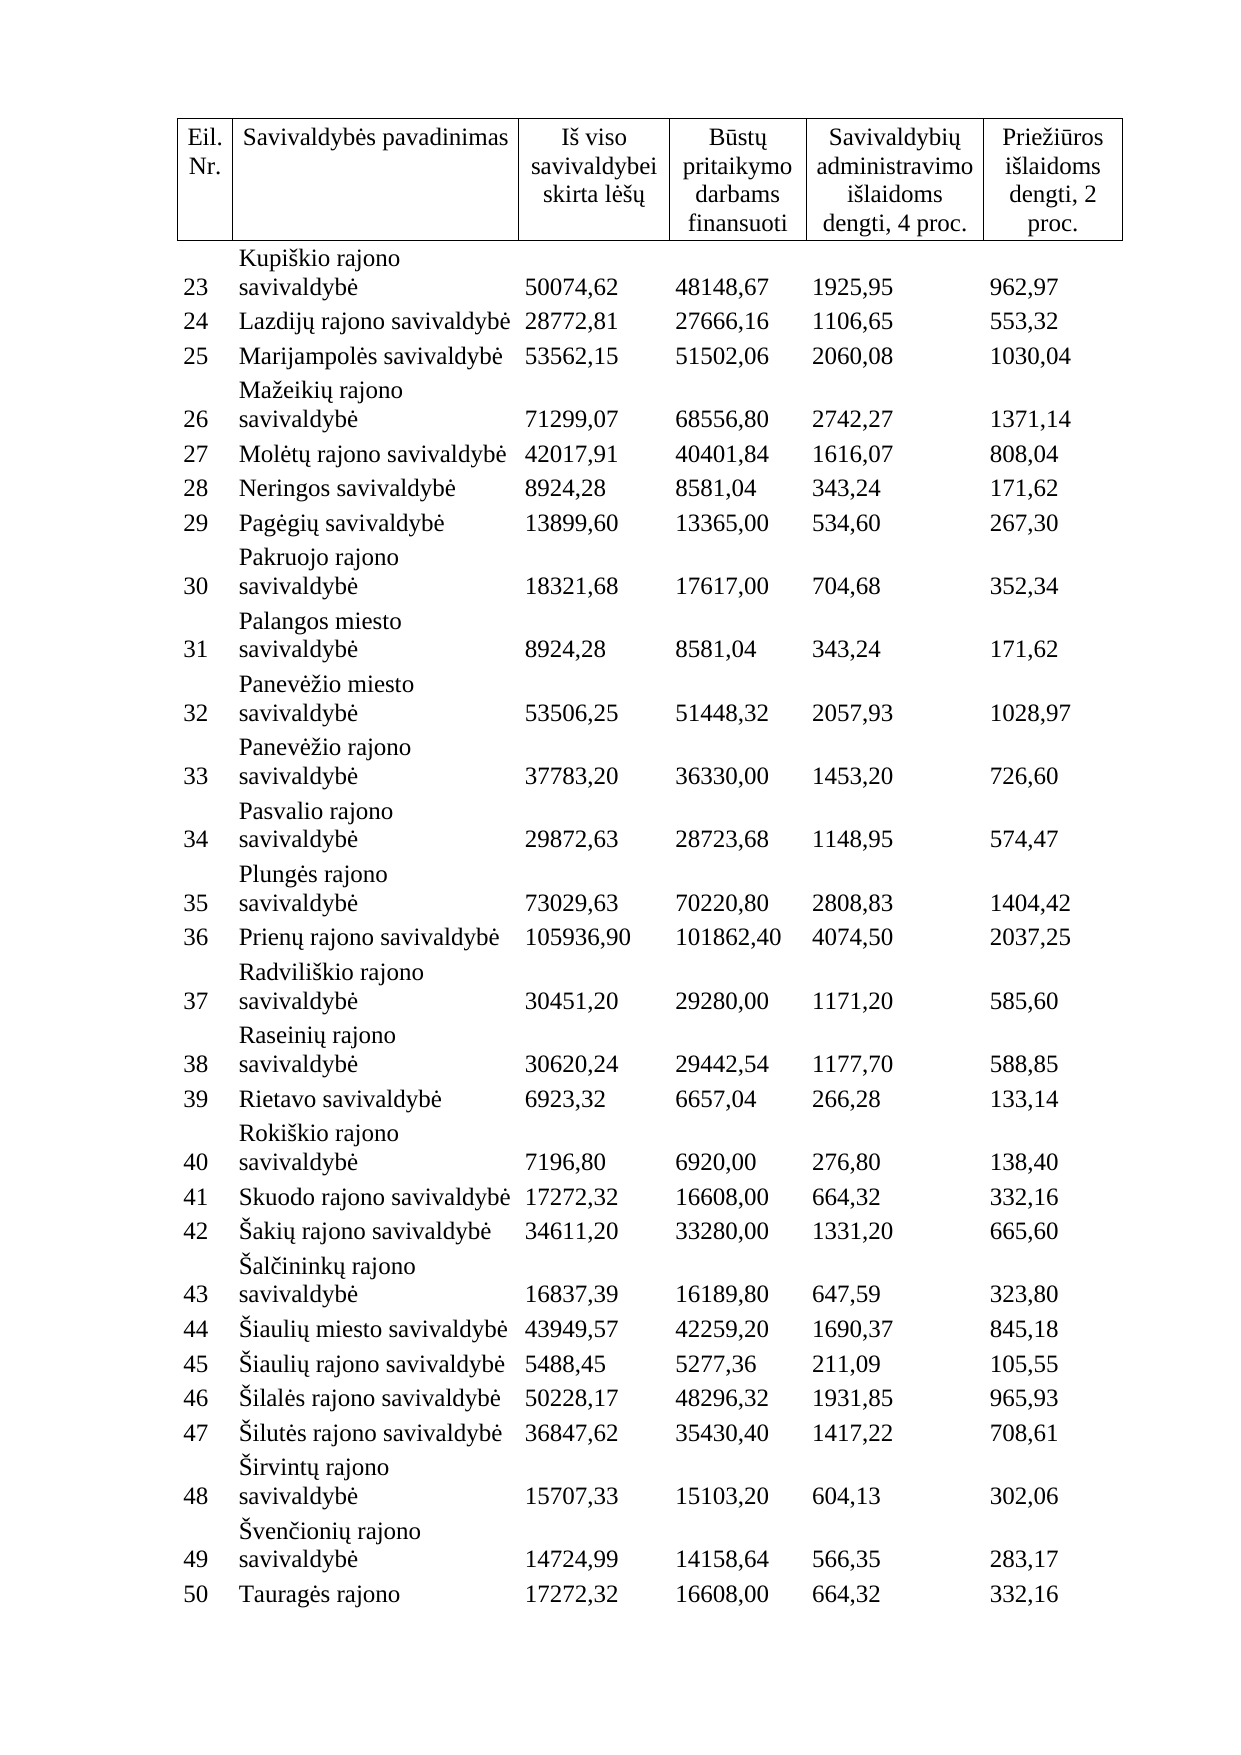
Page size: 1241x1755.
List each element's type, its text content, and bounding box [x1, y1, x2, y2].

table_cell Širvintų rajono savivaldybė [233, 1450, 519, 1513]
table_cell 40401,84 [669, 436, 806, 470]
table_cell 53562,15 [519, 338, 669, 372]
table_cell 32 [177, 666, 233, 729]
table_cell Plungės rajono savivaldybė [233, 856, 519, 919]
table_cell 965,93 [984, 1380, 1122, 1415]
table_cell 27 [177, 436, 233, 470]
table_cell 5488,45 [519, 1346, 669, 1380]
table_cell 36 [177, 920, 233, 954]
table_cell Šakių rajono savivaldybė [233, 1213, 519, 1248]
table_cell 1028,97 [984, 666, 1122, 729]
table_cell 6657,04 [669, 1081, 806, 1115]
table_cell 1148,95 [806, 793, 983, 856]
table_cell 51448,32 [669, 666, 806, 729]
table_cell 276,80 [806, 1115, 983, 1179]
table_cell 1616,07 [806, 436, 983, 470]
table_cell 1925,95 [806, 241, 983, 303]
table_cell 30 [177, 540, 233, 603]
table_cell 574,47 [984, 793, 1122, 856]
table_cell 50074,62 [519, 241, 669, 303]
table_cell 37783,20 [519, 730, 669, 793]
table_cell 16837,39 [519, 1248, 669, 1311]
table_cell 26 [177, 373, 233, 436]
table_cell 171,62 [984, 603, 1122, 666]
table_cell Tauragės rajono [233, 1576, 519, 1611]
table_cell Prienų rajono savivaldybė [233, 920, 519, 954]
table_cell 343,24 [806, 470, 983, 505]
table_cell 1931,85 [806, 1380, 983, 1415]
table_cell 708,61 [984, 1415, 1122, 1449]
table_cell 30620,24 [519, 1018, 669, 1081]
table_cell 16189,80 [669, 1248, 806, 1311]
table_cell 42 [177, 1213, 233, 1248]
table_cell Panevėžio rajono savivaldybė [233, 730, 519, 793]
table_cell 323,80 [984, 1248, 1122, 1311]
table_cell 33280,00 [669, 1213, 806, 1248]
table_cell 17617,00 [669, 540, 806, 603]
table_cell 14724,99 [519, 1513, 669, 1576]
table_cell 726,60 [984, 730, 1122, 793]
table_cell 15707,33 [519, 1450, 669, 1513]
table_cell 105936,90 [519, 920, 669, 954]
table_cell 133,14 [984, 1081, 1122, 1115]
table_cell 8581,04 [669, 603, 806, 666]
table_cell 211,09 [806, 1346, 983, 1380]
table_cell 845,18 [984, 1311, 1122, 1346]
table_cell 1417,22 [806, 1415, 983, 1449]
table_cell 48296,32 [669, 1380, 806, 1415]
table_cell 8581,04 [669, 470, 806, 505]
table_cell 2742,27 [806, 373, 983, 436]
table_cell Šiaulių rajono savivaldybė [233, 1346, 519, 1380]
table_cell 36330,00 [669, 730, 806, 793]
table_cell 47 [177, 1415, 233, 1449]
table_cell Radviliškio rajono savivaldybė [233, 954, 519, 1017]
table_cell Rietavo savivaldybė [233, 1081, 519, 1115]
table_cell 50 [177, 1576, 233, 1611]
table_cell Palangos miesto savivaldybė [233, 603, 519, 666]
table_cell 71299,07 [519, 373, 669, 436]
table_cell Marijampolės savivaldybė [233, 338, 519, 372]
table_cell Raseinių rajono savivaldybė [233, 1018, 519, 1081]
table_cell 1404,42 [984, 856, 1122, 919]
table_cell 40 [177, 1115, 233, 1179]
table_cell 283,17 [984, 1513, 1122, 1576]
table_cell 17272,32 [519, 1179, 669, 1213]
table_cell 4074,50 [806, 920, 983, 954]
table_cell 16608,00 [669, 1179, 806, 1213]
table_cell 267,30 [984, 505, 1122, 539]
table_cell 1371,14 [984, 373, 1122, 436]
table_cell 6920,00 [669, 1115, 806, 1179]
table_cell 14158,64 [669, 1513, 806, 1576]
table_cell 8924,28 [519, 603, 669, 666]
table_cell 49 [177, 1513, 233, 1576]
table_cell 1106,65 [806, 303, 983, 338]
table_cell 585,60 [984, 954, 1122, 1017]
table_cell 566,35 [806, 1513, 983, 1576]
table_cell 70220,80 [669, 856, 806, 919]
table_cell Molėtų rajono savivaldybė [233, 436, 519, 470]
table_cell 50228,17 [519, 1380, 669, 1415]
table_cell 24 [177, 303, 233, 338]
table_cell 43949,57 [519, 1311, 669, 1346]
table_cell Rokiškio rajono savivaldybė [233, 1115, 519, 1179]
table_cell 35 [177, 856, 233, 919]
table_cell 302,06 [984, 1450, 1122, 1513]
table_cell 34611,20 [519, 1213, 669, 1248]
table_cell 171,62 [984, 470, 1122, 505]
table_cell 1177,70 [806, 1018, 983, 1081]
table_cell 105,55 [984, 1346, 1122, 1380]
table_cell 808,04 [984, 436, 1122, 470]
table_cell 16608,00 [669, 1576, 806, 1611]
table_cell 38 [177, 1018, 233, 1081]
table_cell 1453,20 [806, 730, 983, 793]
table_cell 28772,81 [519, 303, 669, 338]
table_cell 31 [177, 603, 233, 666]
table_cell 1331,20 [806, 1213, 983, 1248]
table_cell Pasvalio rajono savivaldybė [233, 793, 519, 856]
table_cell 41 [177, 1179, 233, 1213]
table_cell 30451,20 [519, 954, 669, 1017]
table_header Eil. Nr. [178, 119, 232, 240]
table_cell 29 [177, 505, 233, 539]
table_cell 1690,37 [806, 1311, 983, 1346]
table_cell 332,16 [984, 1179, 1122, 1213]
table_cell 2057,93 [806, 666, 983, 729]
table_cell 42259,20 [669, 1311, 806, 1346]
table_cell 43 [177, 1248, 233, 1311]
table_cell 138,40 [984, 1115, 1122, 1179]
table_cell 48148,67 [669, 241, 806, 303]
table_cell 6923,32 [519, 1081, 669, 1115]
table_cell 68556,80 [669, 373, 806, 436]
table_cell 534,60 [806, 505, 983, 539]
table_cell 25 [177, 338, 233, 372]
table_cell 18321,68 [519, 540, 669, 603]
table_header Iš viso savivaldybei skirta lėšų [519, 119, 669, 240]
table_cell Pagėgių savivaldybė [233, 505, 519, 539]
table_cell 36847,62 [519, 1415, 669, 1449]
table_cell 28723,68 [669, 793, 806, 856]
table_cell 29442,54 [669, 1018, 806, 1081]
table_cell 46 [177, 1380, 233, 1415]
table_cell 2060,08 [806, 338, 983, 372]
table_cell 332,16 [984, 1576, 1122, 1611]
table_cell 553,32 [984, 303, 1122, 338]
table_cell 48 [177, 1450, 233, 1513]
table_cell 27666,16 [669, 303, 806, 338]
table_cell 23 [177, 241, 233, 303]
table_header Savivaldybių administravimo išlaidoms dengti, 4 proc. [807, 119, 983, 240]
table_cell 664,32 [806, 1179, 983, 1213]
table_cell Pakruojo rajono savivaldybė [233, 540, 519, 603]
table_cell 352,34 [984, 540, 1122, 603]
table_cell 51502,06 [669, 338, 806, 372]
table_header Savivaldybės pavadinimas [233, 119, 518, 240]
table_cell 35430,40 [669, 1415, 806, 1449]
table_cell 5277,36 [669, 1346, 806, 1380]
table_cell Mažeikių rajono savivaldybė [233, 373, 519, 436]
table_cell 13899,60 [519, 505, 669, 539]
table_cell 1030,04 [984, 338, 1122, 372]
table_cell 29280,00 [669, 954, 806, 1017]
table_cell 266,28 [806, 1081, 983, 1115]
table_cell 2037,25 [984, 920, 1122, 954]
table_cell Skuodo rajono savivaldybė [233, 1179, 519, 1213]
table_cell 588,85 [984, 1018, 1122, 1081]
table_cell 704,68 [806, 540, 983, 603]
table_cell 34 [177, 793, 233, 856]
table_cell 33 [177, 730, 233, 793]
table_cell 37 [177, 954, 233, 1017]
table_cell 53506,25 [519, 666, 669, 729]
table_cell 39 [177, 1081, 233, 1115]
table_cell 28 [177, 470, 233, 505]
table_cell 15103,20 [669, 1450, 806, 1513]
table_cell 13365,00 [669, 505, 806, 539]
table_cell 8924,28 [519, 470, 669, 505]
table_cell 1171,20 [806, 954, 983, 1017]
table_cell Šalčininkų rajono savivaldybė [233, 1248, 519, 1311]
table_cell Šiaulių miesto savivaldybė [233, 1311, 519, 1346]
table_cell Neringos savivaldybė [233, 470, 519, 505]
table_cell 647,59 [806, 1248, 983, 1311]
table_cell Lazdijų rajono savivaldybė [233, 303, 519, 338]
table_cell Šilutės rajono savivaldybė [233, 1415, 519, 1449]
table_cell Kupiškio rajono savivaldybė [233, 241, 519, 303]
table_cell 45 [177, 1346, 233, 1380]
table_cell 17272,32 [519, 1576, 669, 1611]
table_cell 7196,80 [519, 1115, 669, 1179]
table_cell 962,97 [984, 241, 1122, 303]
table_cell 343,24 [806, 603, 983, 666]
table_cell 664,32 [806, 1576, 983, 1611]
table_cell 29872,63 [519, 793, 669, 856]
table_cell 2808,83 [806, 856, 983, 919]
table_header Priežiūros išlaidoms dengti, 2 proc. [984, 119, 1122, 240]
table_cell 101862,40 [669, 920, 806, 954]
table_cell Šilalės rajono savivaldybė [233, 1380, 519, 1415]
table_cell 73029,63 [519, 856, 669, 919]
table_cell Panevėžio miesto savivaldybė [233, 666, 519, 729]
table_cell 604,13 [806, 1450, 983, 1513]
table_cell 44 [177, 1311, 233, 1346]
table_cell Švenčionių rajono savivaldybė [233, 1513, 519, 1576]
table_cell 42017,91 [519, 436, 669, 470]
table_header Būstų pritaikymo darbams finansuoti [670, 119, 806, 240]
table_cell 665,60 [984, 1213, 1122, 1248]
